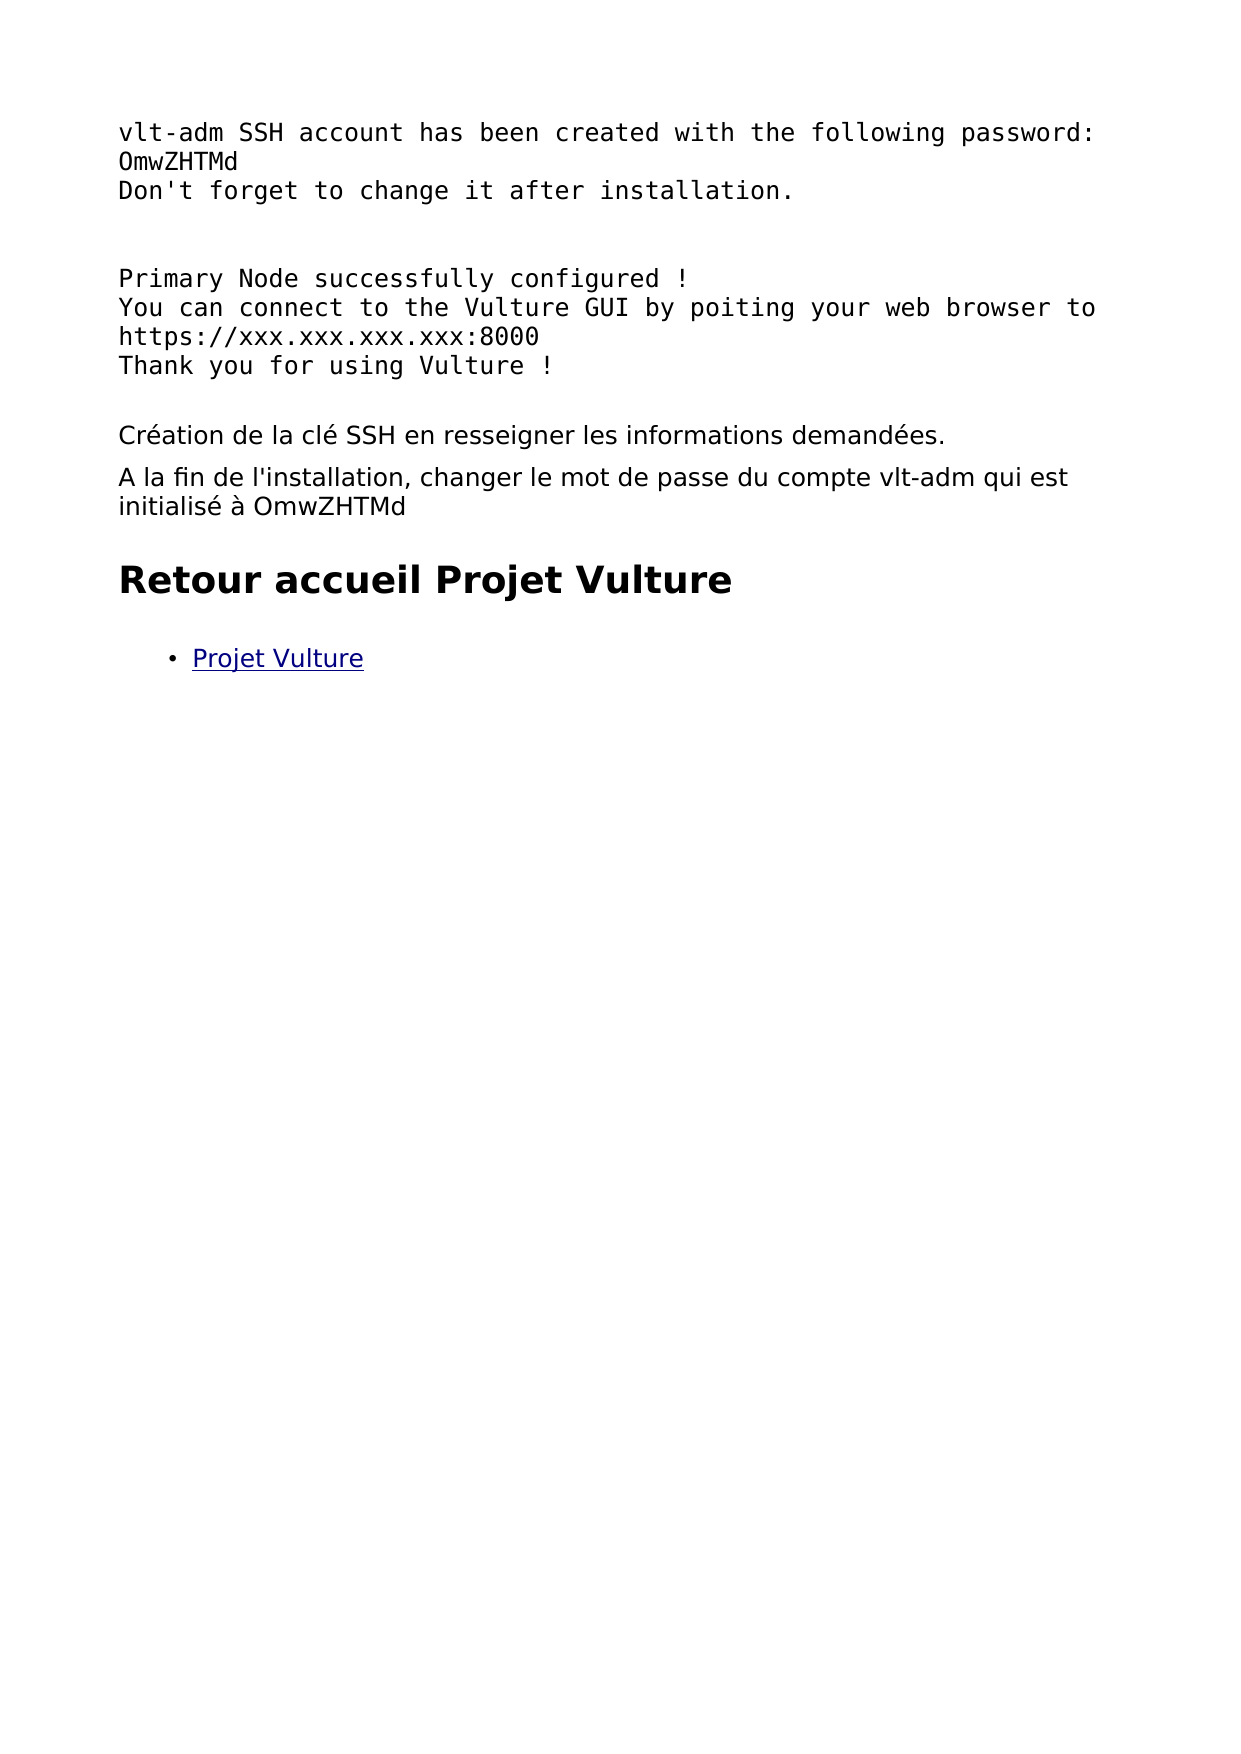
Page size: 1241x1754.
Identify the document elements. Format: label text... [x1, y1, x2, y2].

subtitle Retour accueil Projet Vulture [118, 559, 1122, 603]
list Projet Vulture [177, 645, 1122, 674]
text Création de la clé SSH en resseigner les informations demandées. [118, 422, 1122, 451]
text A la fin de l'installation, changer le mot de passe du compte vlt-adm qui est initialisé à OmwZHTMd [118, 463, 1122, 522]
text vlt-adm SSH account has been created with the following password: OmwZHTMd Don't forget to change it after installation. Primary Node successfully configured ! You can connect to the Vulture GUI by poiting your web browser to https://xxx.xxx.xxx.xxx:8000 Thank you for using Vulture ! [118, 118, 1122, 410]
